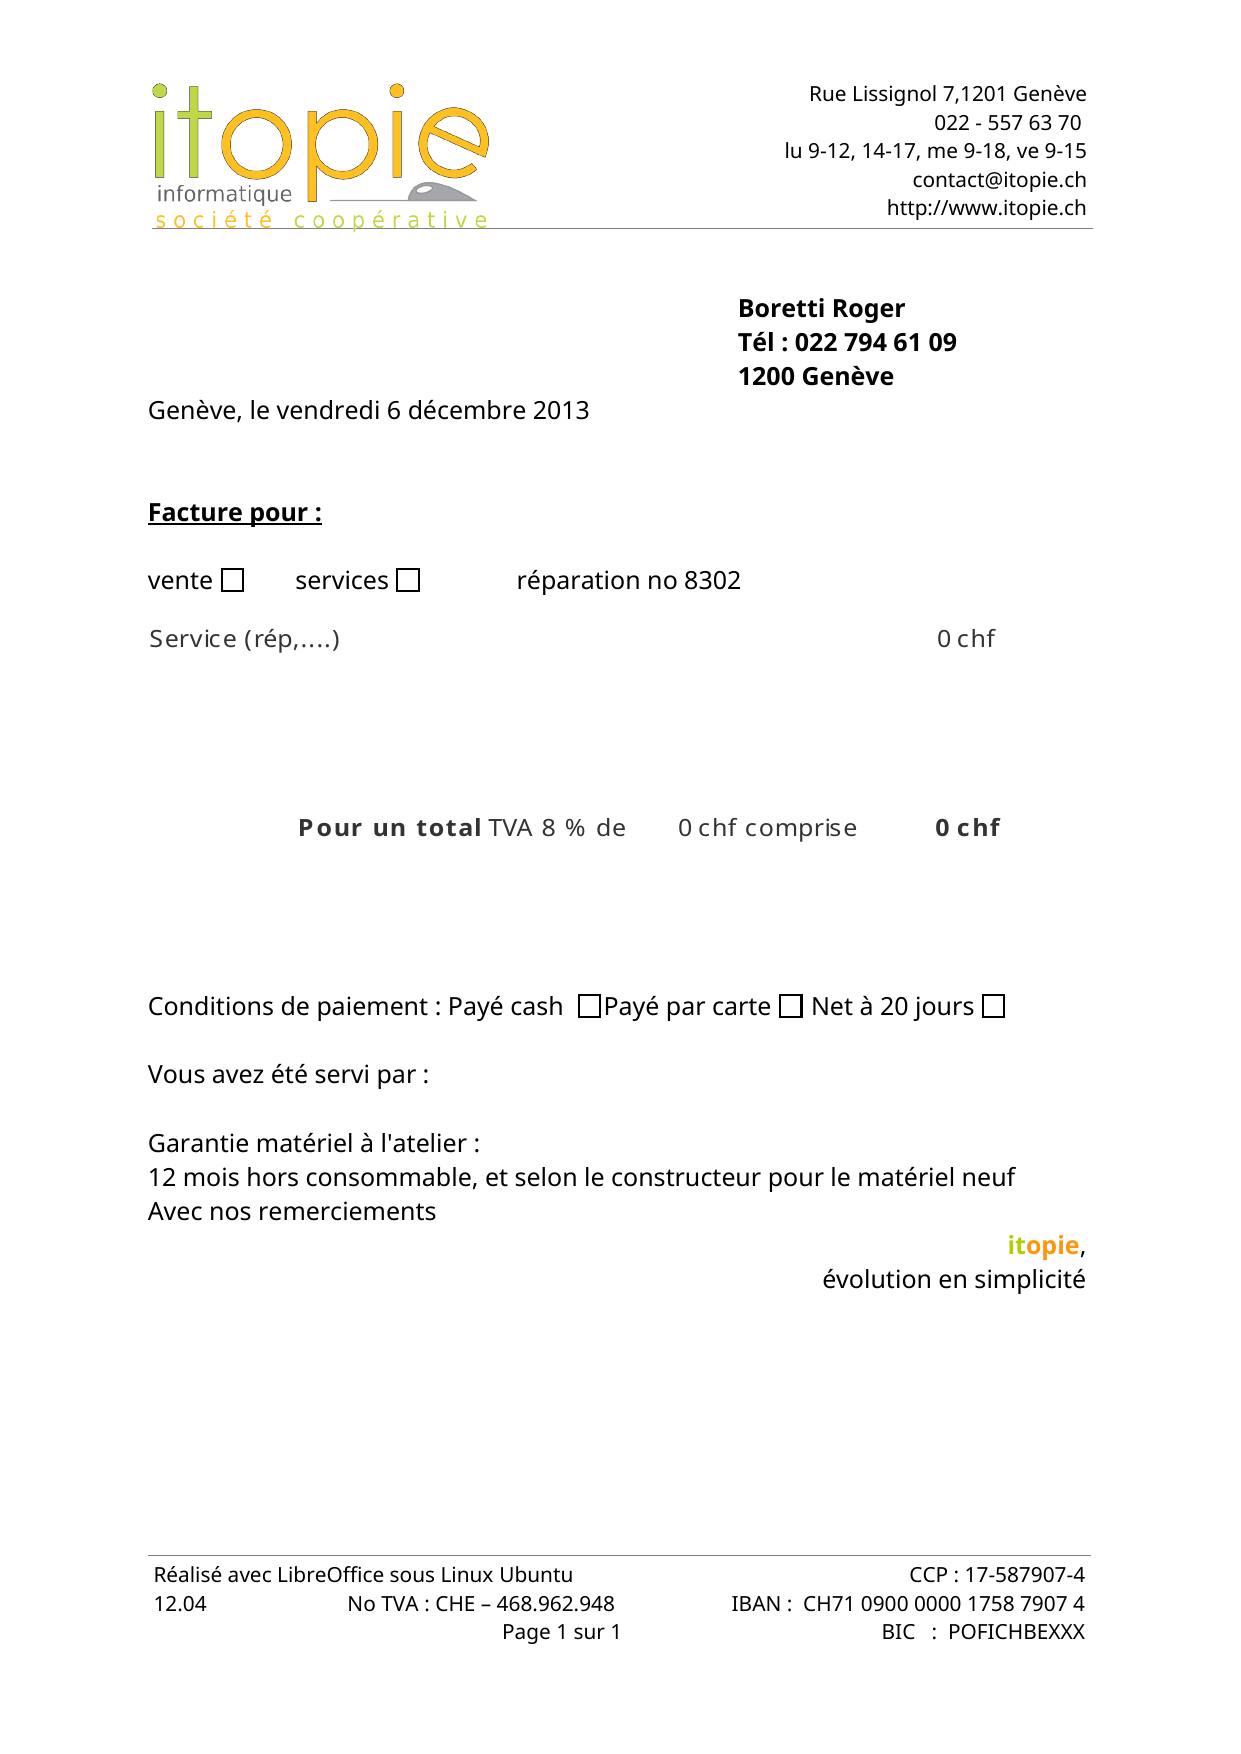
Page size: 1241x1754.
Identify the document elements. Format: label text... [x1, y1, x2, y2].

text 12 mois hors consommable, et selon le constructeur pour le matériel neuf [148, 1159, 1093, 1193]
picture [138, 72, 500, 244]
text itopie, [148, 1227, 1093, 1262]
text 1200 Genève [148, 358, 1093, 392]
text Vous avez été servi par : [148, 1057, 1093, 1091]
text Genève, le vendredi 6 décembre 2013 [148, 392, 1093, 427]
text Conditions de paiement : Payé cash Payé par carte Net à 20 jours [148, 989, 1093, 1023]
text vente services réparation no 8302 [148, 563, 1093, 597]
text Garantie matériel à l'atelier : [148, 1125, 1093, 1159]
text évolution en simplicité [148, 1262, 1093, 1296]
text Facture pour : [148, 495, 1093, 529]
text Boretti Roger [148, 290, 1093, 324]
text Tél : 022 794 61 09 [148, 324, 1093, 358]
text Avec nos remerciements [148, 1193, 1093, 1227]
